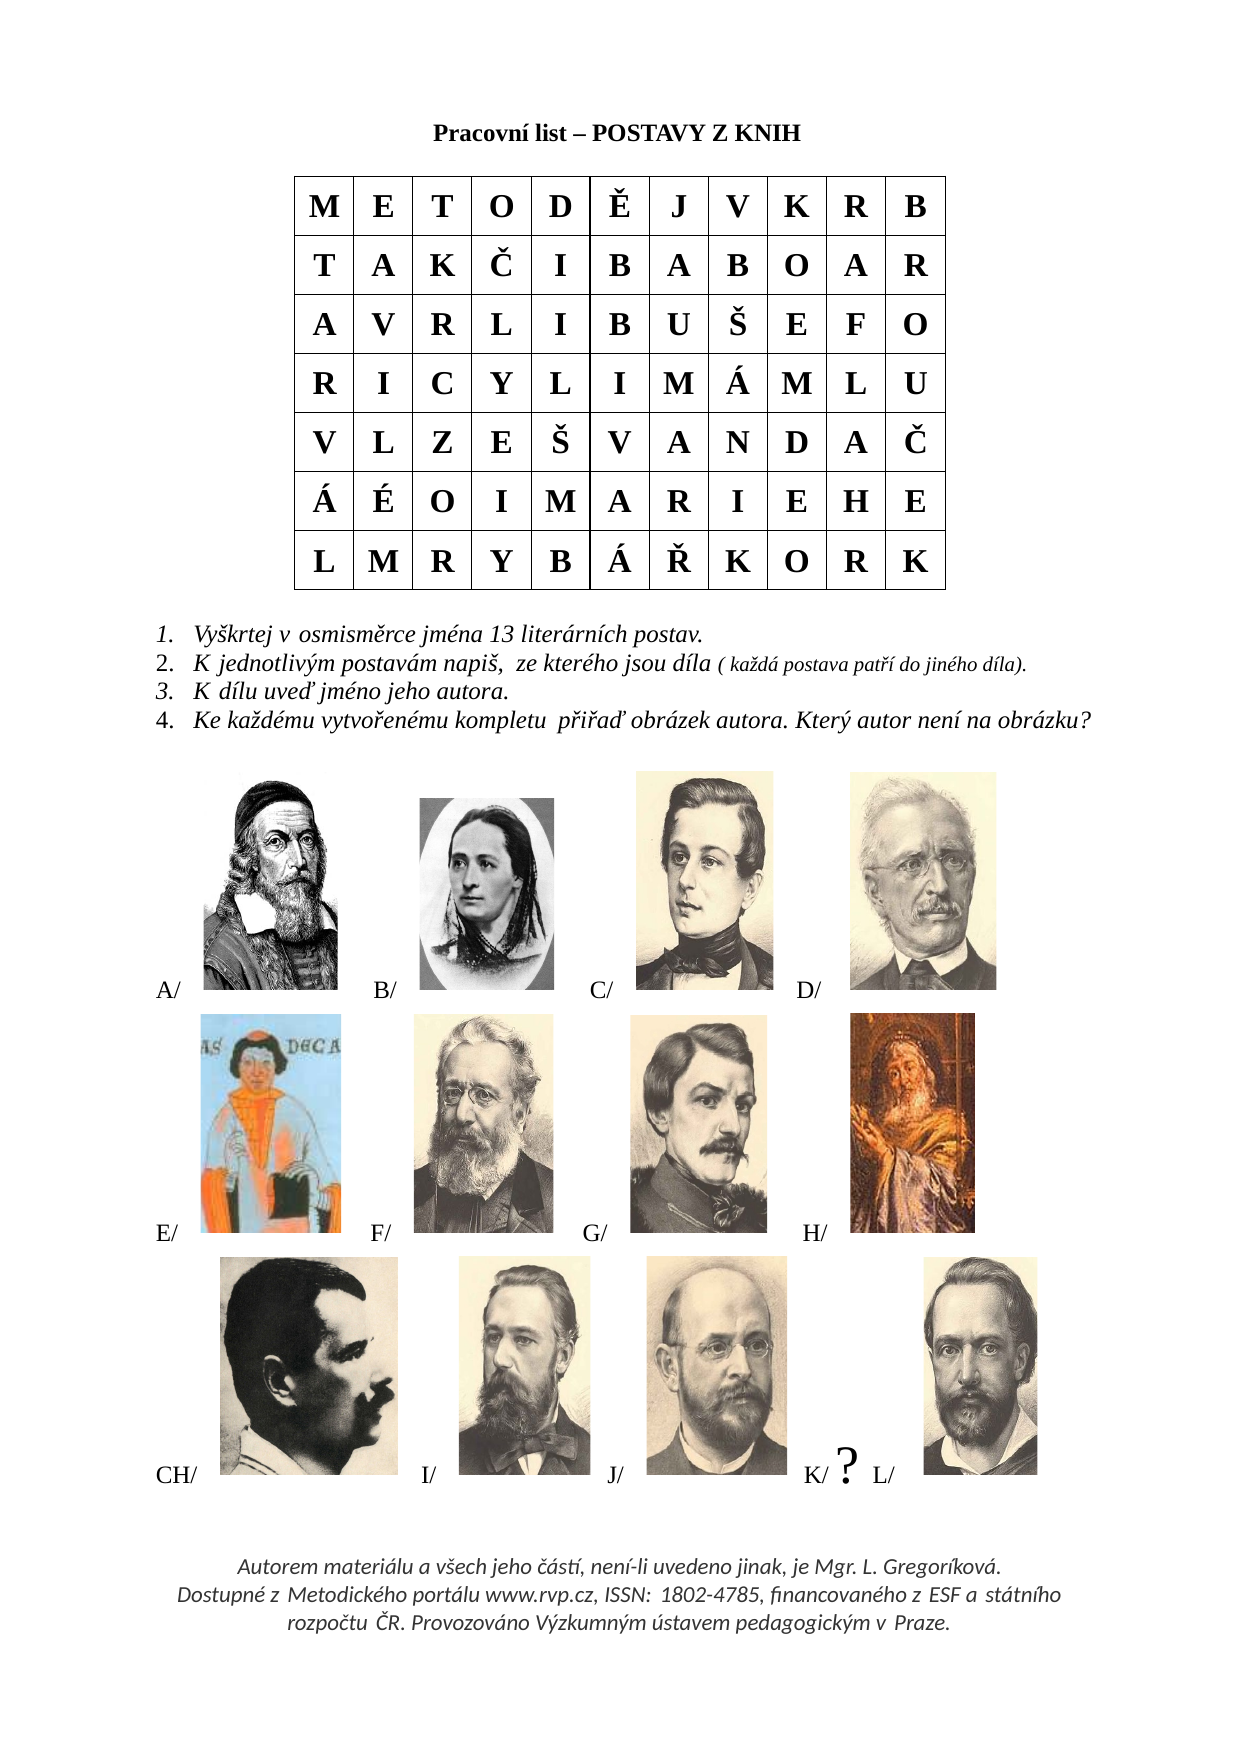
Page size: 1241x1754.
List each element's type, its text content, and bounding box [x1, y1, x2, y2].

table_cell L [354, 413, 412, 471]
picture [923, 1257, 1038, 1475]
table_cell B [709, 236, 767, 294]
table_header K [768, 177, 826, 235]
table_cell M [354, 531, 412, 589]
table_cell F [827, 295, 885, 353]
table_cell O [768, 236, 826, 294]
list K jednotlivým postavám napiš, ze kterého jsou díla ( každá postava patří do jiného díla). [156, 648, 1122, 676]
table_cell E [886, 472, 945, 530]
picture [850, 1013, 975, 1233]
picture [203, 772, 338, 990]
table_cell L [532, 354, 589, 412]
table_cell C [413, 354, 471, 412]
list Vyškrtej v osmisměrce jména 13 literárních postav. [156, 619, 1122, 648]
table_cell A [650, 236, 708, 294]
table_cell Č [472, 236, 531, 294]
table_cell L [295, 531, 353, 589]
table_cell K [886, 531, 945, 589]
table_cell R [413, 531, 471, 589]
table_header M [295, 177, 353, 235]
table_cell L [472, 295, 531, 353]
table_cell I [532, 236, 589, 294]
table_cell T [295, 236, 353, 294]
table_cell Ř [650, 531, 708, 589]
picture [413, 1014, 554, 1233]
table_cell V [295, 413, 353, 471]
table_cell M [650, 354, 708, 412]
table_cell O [768, 531, 826, 589]
picture [458, 1256, 591, 1475]
table_cell Á [591, 531, 649, 589]
picture [630, 1015, 768, 1233]
table_cell U [886, 354, 945, 412]
table_cell Y [472, 531, 531, 589]
picture [419, 798, 555, 990]
text A/ B/ C/ D/ [156, 763, 1122, 1004]
table_cell D [768, 413, 826, 471]
picture [850, 772, 997, 990]
list K dílu uveď jméno jeho autora. [156, 676, 1122, 705]
table_cell Š [532, 413, 589, 471]
table_cell I [354, 354, 412, 412]
table_cell I [709, 472, 767, 530]
table_cell Š [709, 295, 767, 353]
table_cell U [650, 295, 708, 353]
list Ke každému vytvořenému kompletu přiřaď obrázek autora. Který autor není na obrázku? [156, 705, 1122, 734]
text Pracovní list – POSTAVY Z KNIH [118, 118, 1122, 147]
table_cell B [591, 295, 649, 353]
table_cell M [768, 354, 826, 412]
table_cell Z [413, 413, 471, 471]
table_cell R [650, 472, 708, 530]
table_cell N [709, 413, 767, 471]
table_cell A [295, 295, 353, 353]
table_cell Á [295, 472, 353, 530]
picture [636, 771, 774, 990]
table_cell R [886, 236, 945, 294]
table_cell M [532, 472, 589, 530]
table_cell A [354, 236, 412, 294]
table_header R [827, 177, 885, 235]
picture [646, 1256, 788, 1475]
table_cell A [591, 472, 649, 530]
table_cell R [827, 531, 885, 589]
table_cell H [827, 472, 885, 530]
table_cell Á [709, 354, 767, 412]
table_header J [650, 177, 708, 235]
table_cell I [591, 354, 649, 412]
table_cell L [827, 354, 885, 412]
table_cell I [472, 472, 531, 530]
table_cell E [768, 295, 826, 353]
table_cell Y [472, 354, 531, 412]
table_cell I [532, 295, 589, 353]
table_cell R [295, 354, 353, 412]
table_header T [413, 177, 471, 235]
table_header E [354, 177, 412, 235]
table_header Ě [591, 177, 649, 235]
table_cell B [532, 531, 589, 589]
table_cell A [827, 236, 885, 294]
table_header V [709, 177, 767, 235]
picture [200, 1014, 342, 1233]
table_cell Č [886, 413, 945, 471]
table_header O [472, 177, 531, 235]
table_cell B [591, 236, 649, 294]
text E/ F/ G/ H/ [156, 1004, 1122, 1247]
table_cell O [886, 295, 945, 353]
table_cell R [413, 295, 471, 353]
table_cell O [413, 472, 471, 530]
table_cell E [472, 413, 531, 471]
table_cell É [354, 472, 412, 530]
table_cell K [413, 236, 471, 294]
table_header B [886, 177, 945, 235]
table_cell V [354, 295, 412, 353]
table_cell E [768, 472, 826, 530]
table_cell A [650, 413, 708, 471]
table_header D [532, 177, 589, 235]
table_cell K [709, 531, 767, 589]
picture [220, 1257, 398, 1475]
table_cell V [591, 413, 649, 471]
text CH/ I/ J/ K/ ? L/ [156, 1247, 1122, 1496]
table_cell A [827, 413, 885, 471]
